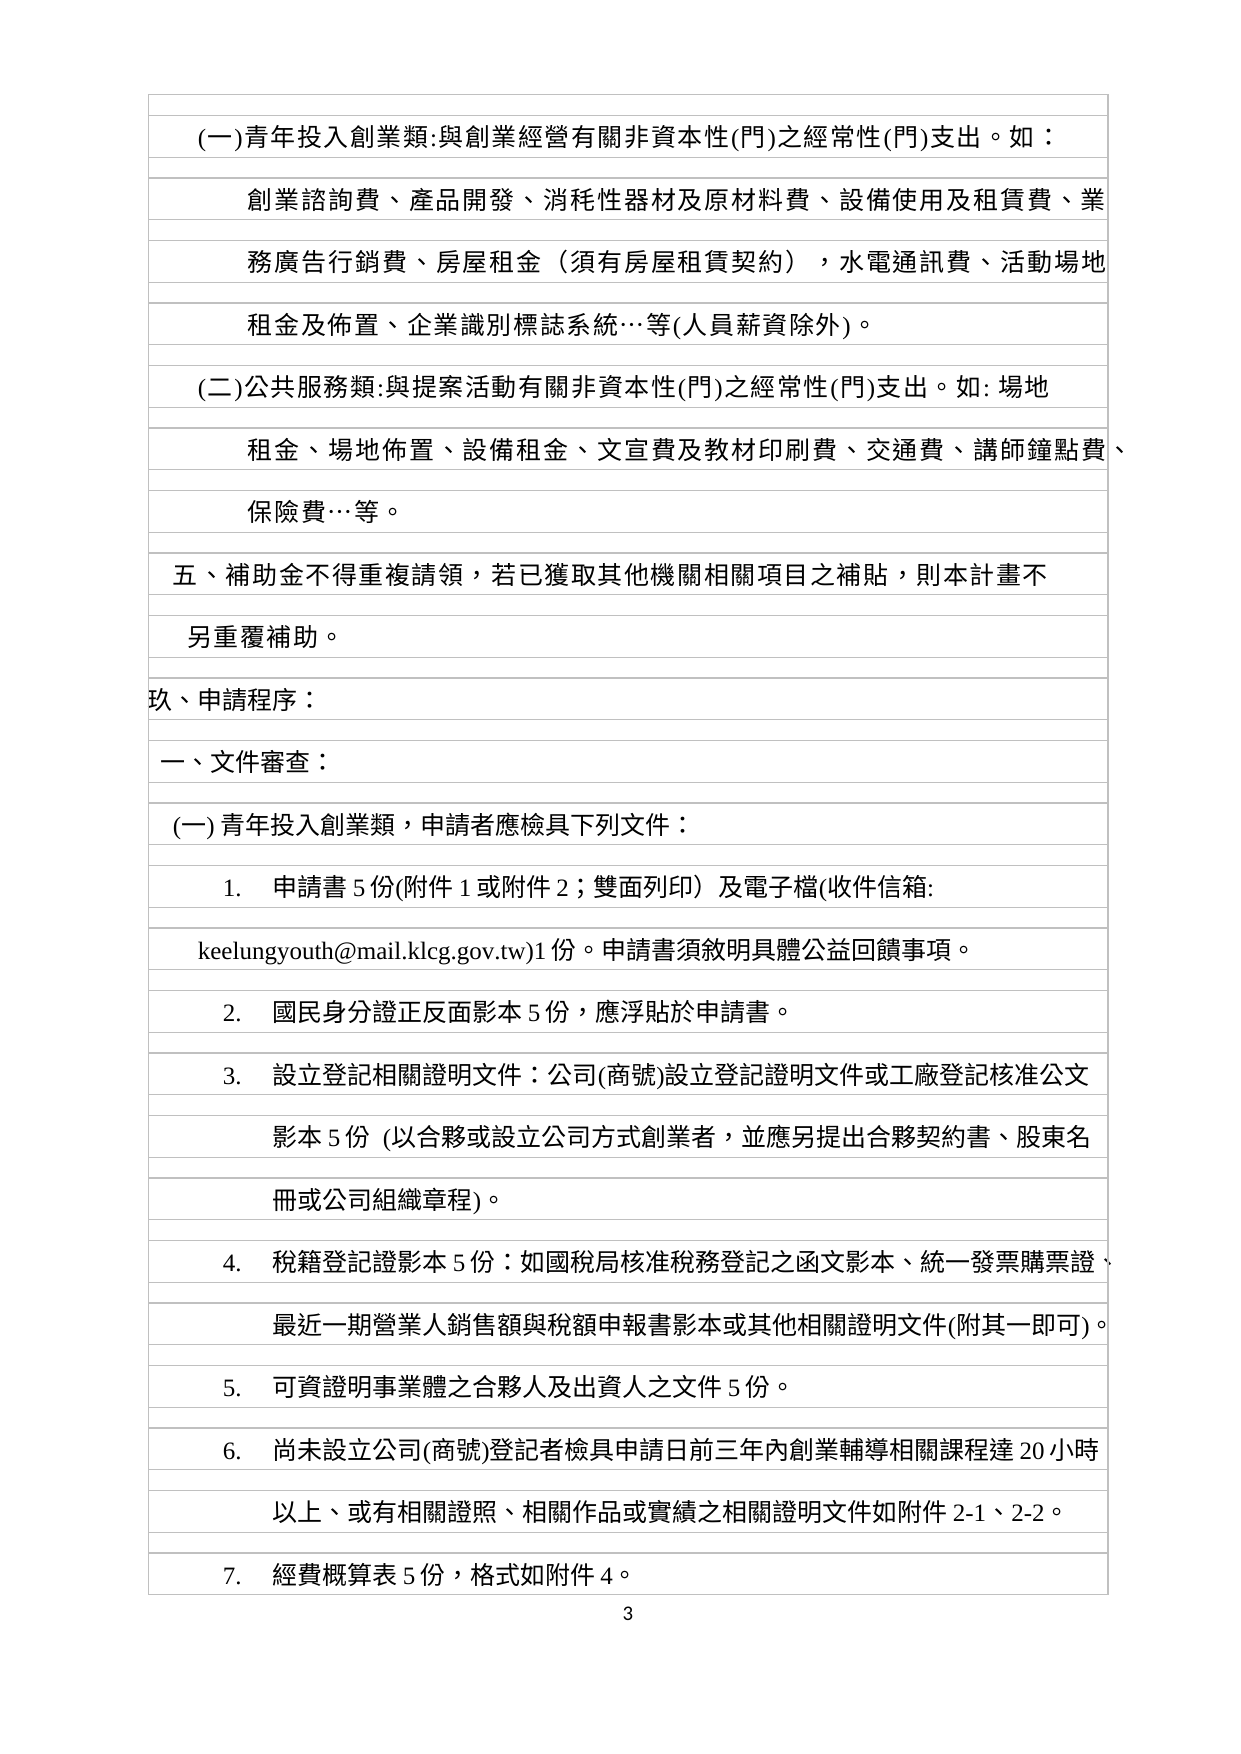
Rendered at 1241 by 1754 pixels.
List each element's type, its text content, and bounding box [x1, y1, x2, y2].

text [248, 220, 1107, 240]
text 租金、場地佈置、設備租金、文宣費及教材印刷費、交通費、講師鐘點費、保險費…等。 [248, 470, 1107, 490]
text [173, 533, 1107, 552]
text [248, 158, 1107, 177]
list [223, 1345, 1107, 1365]
list 稅籍登記證影本5份：如國稅局核准稅務登記之函文影本、統一發票購票證、最近一期營業人銷售額與稅額申報書影本或其他相關證明文件(附其一即可)。 [223, 1283, 1107, 1302]
text 一、文件審查： [149, 741, 1107, 782]
list 稅籍登記證影本5份：如國稅局核准稅務登記之函文影本、統一發票購票證、最近一期營業人銷售額與稅額申報書影本或其他相關證明文件(附其一即可)。 [223, 1304, 1107, 1344]
text 租金、場地佈置、設備租金、文宣費及教材印刷費、交通費、講師鐘點費、保險費…等。 [248, 408, 1107, 427]
text [198, 95, 1107, 115]
list 以上、或有相關證照、相關作品或實績之相關證明文件如附件2-1、2-2。 [223, 1491, 1107, 1532]
list 冊或公司組織章程)。 [223, 1179, 1107, 1219]
list 尚未設立公司(商號)登記者檢具申請日前三年內創業輔導相關課程達20小時 [223, 1429, 1107, 1469]
text keelungyouth@mail.klcg.gov.tw)1份。申請書須敘明具體公益回饋事項。 [149, 929, 1107, 969]
list [223, 845, 1107, 865]
list 國民身分證正反面影本5份，應浮貼於申請書。 [223, 991, 1107, 1032]
text [149, 658, 1107, 677]
list 申請書5份(附件1或附件2；雙面列印）及電子檔(收件信箱: [223, 866, 1107, 907]
text [149, 783, 1107, 802]
text 另重覆補助。 [149, 616, 1107, 657]
text (二)公共服務類:與提案活動有關非資本性(門)之經常性(門)支出。如: 場地 [198, 366, 1107, 407]
list [223, 1470, 1107, 1490]
text 五、補助金不得重複請領，若已獲取其他機關相關項目之補貼，則本計畫不 [173, 554, 1107, 594]
text 租金及佈置、企業識別標誌系統…等(人員薪資除外)。 [248, 304, 1107, 344]
list 設立登記相關證明文件：公司(商號)設立登記證明文件或工廠登記核准公文 [223, 1054, 1107, 1094]
text 創業諮詢費、產品開發、消秏性器材及原材料費、設備使用及租賃費、業 [248, 179, 1107, 219]
list [223, 970, 1107, 990]
list 稅籍登記證影本5份：如國稅局核准稅務登記之函文影本、統一發票購票證、最近一期營業人銷售額與稅額申報書影本或其他相關證明文件(附其一即可)。 [223, 1220, 1107, 1240]
list 經費概算表5份，格式如附件4。 [223, 1554, 1107, 1594]
text (一)青年投入創業類:與創業經營有關非資本性(門)之經常性(門)支出。如： [198, 116, 1107, 157]
text (一) 青年投入創業類，申請者應檢具下列文件： [149, 804, 1107, 844]
text 租金、場地佈置、設備租金、文宣費及教材印刷費、交通費、講師鐘點費、保險費…等。 [248, 491, 1107, 532]
text [149, 908, 1107, 927]
text [198, 345, 1107, 365]
list [223, 1095, 1107, 1115]
text 玖、申請程序： [149, 679, 1107, 719]
text [248, 283, 1107, 302]
list 影本5份 (以合夥或設立公司方式創業者，並應另提出合夥契約書、股東名 [223, 1116, 1107, 1157]
list [223, 1533, 1107, 1552]
text [149, 720, 1107, 740]
list [223, 1033, 1107, 1052]
list 稅籍登記證影本5份：如國稅局核准稅務登記之函文影本、統一發票購票證、最近一期營業人銷售額與稅額申報書影本或其他相關證明文件(附其一即可)。 [223, 1241, 1107, 1282]
text 租金、場地佈置、設備租金、文宣費及教材印刷費、交通費、講師鐘點費、保險費…等。 [248, 429, 1107, 469]
list [223, 1408, 1107, 1427]
list 可資證明事業體之合夥人及出資人之文件5份。 [223, 1366, 1107, 1407]
list [223, 1158, 1107, 1177]
text [149, 595, 1107, 615]
text 務廣告行銷費、房屋租金（須有房屋租賃契約），水電通訊費、活動場地 [248, 241, 1107, 282]
